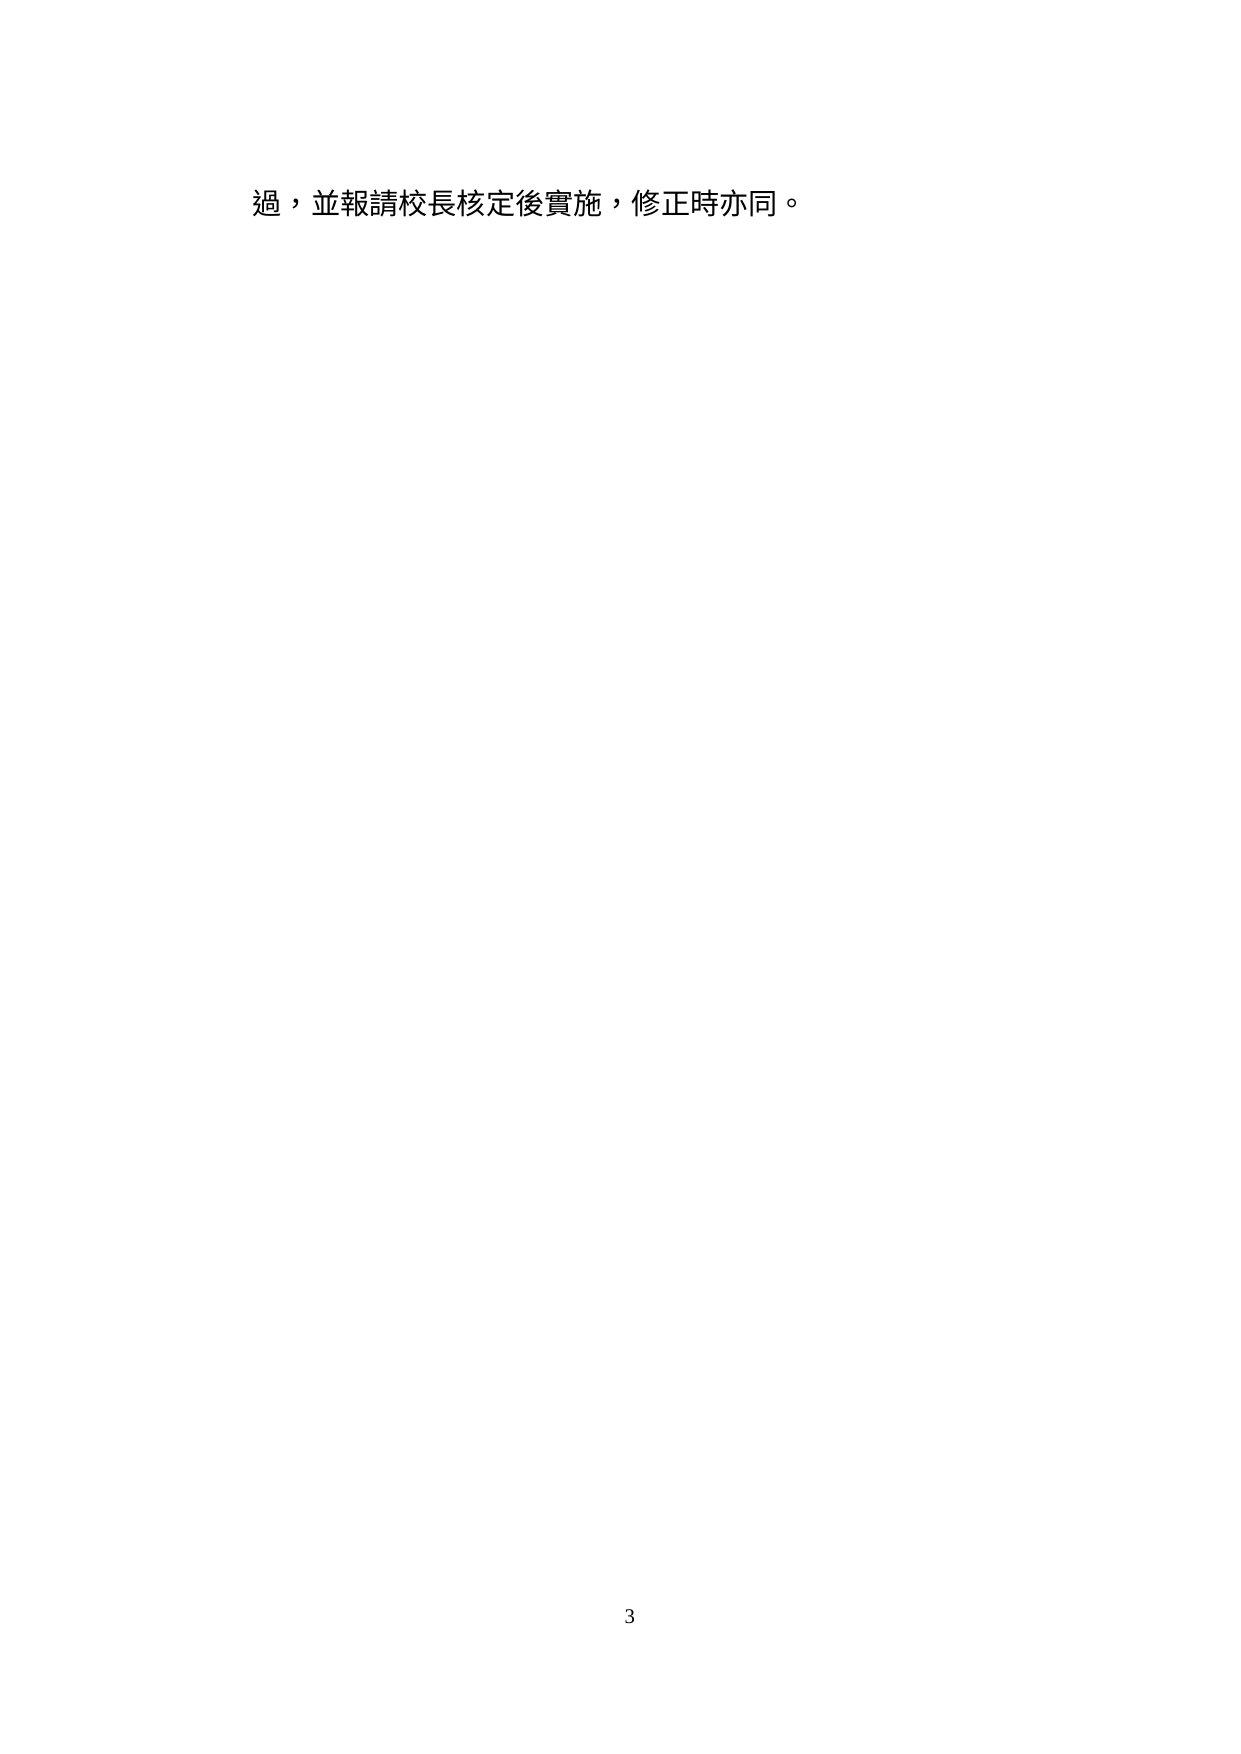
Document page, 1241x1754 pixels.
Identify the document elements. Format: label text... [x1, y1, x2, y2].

text 過，並報請校長核定後實施，修正時亦同。 [169, 164, 1090, 239]
